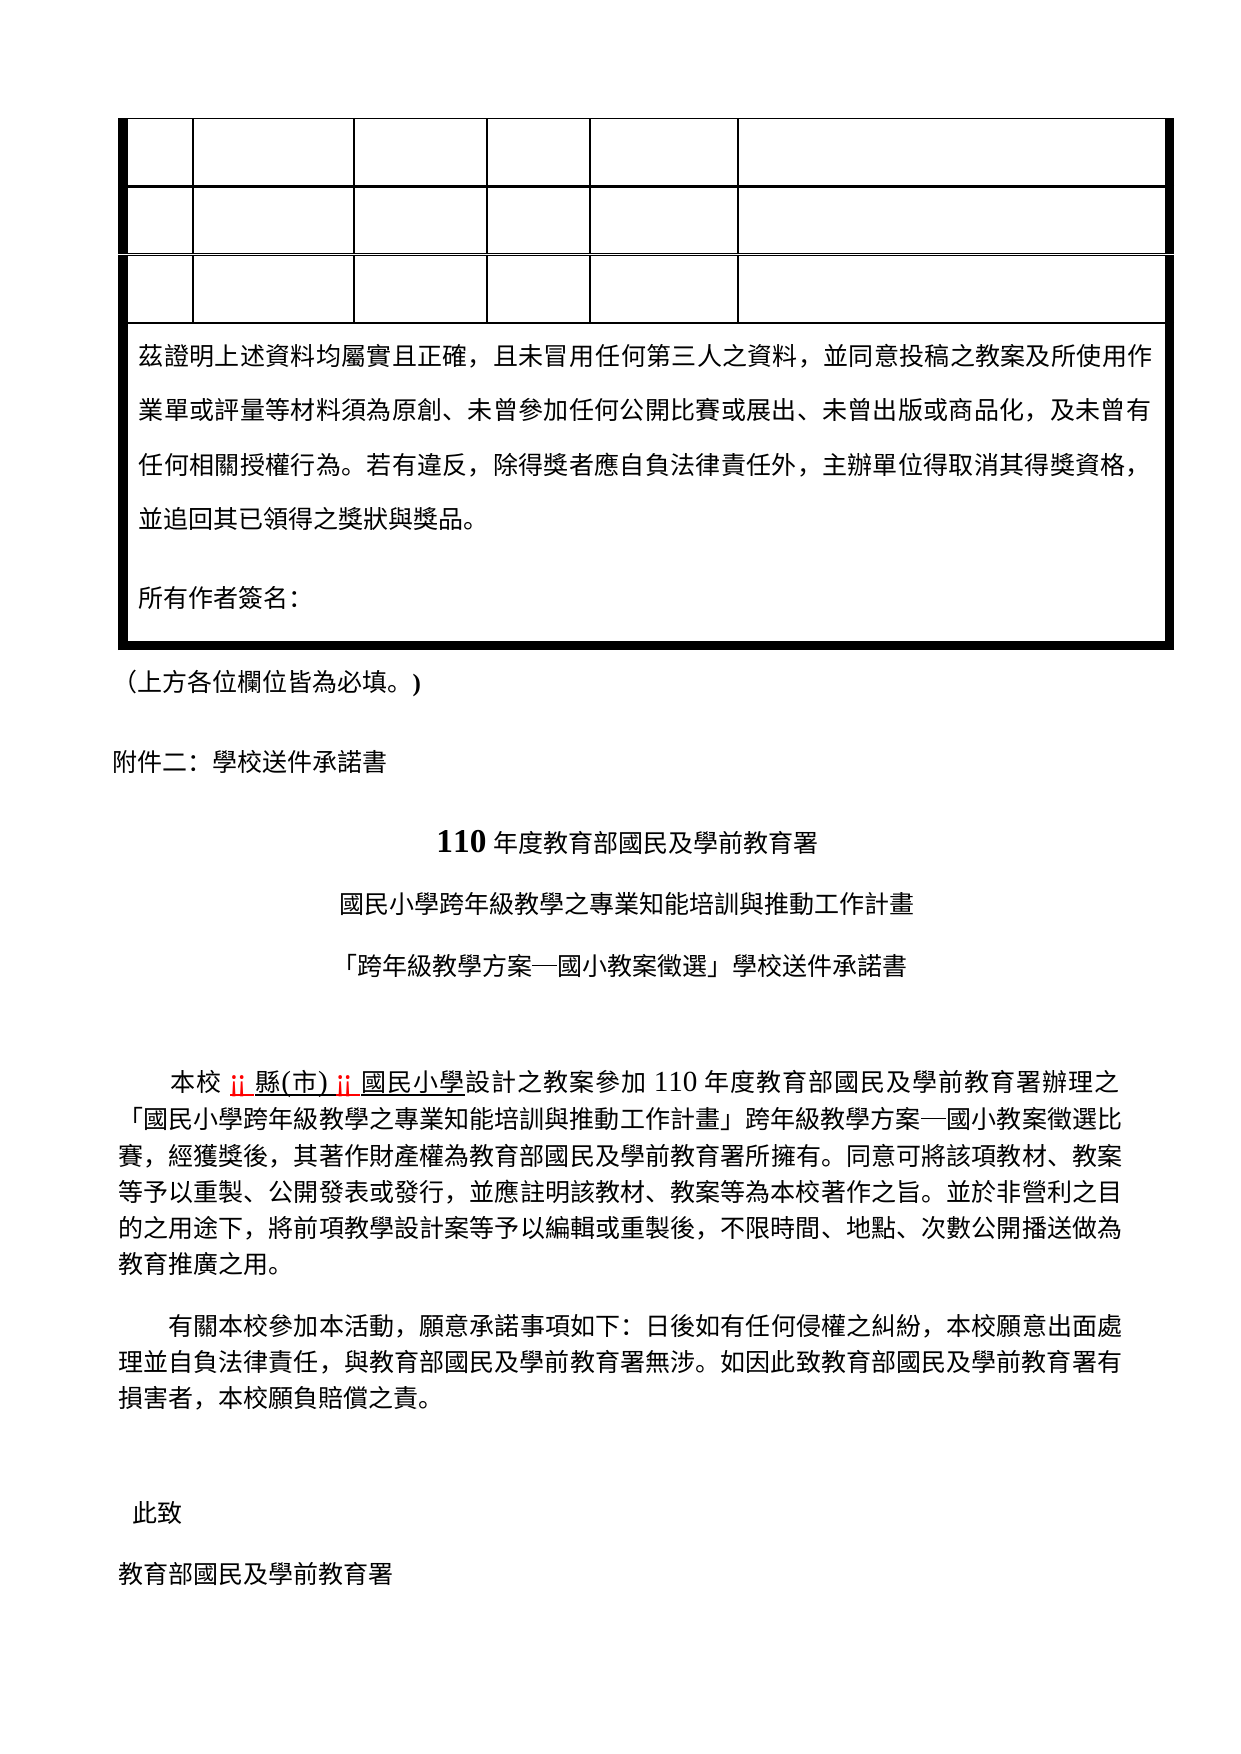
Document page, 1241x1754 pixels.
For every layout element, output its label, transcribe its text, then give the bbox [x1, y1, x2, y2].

table_cell [488, 256, 589, 322]
text 「跨年級教學方案─國小教案徵選」學校送件承諾書 [118, 946, 1122, 982]
table_cell [194, 188, 353, 253]
table_cell [739, 119, 1165, 185]
table_cell [739, 256, 1165, 322]
table_cell [739, 188, 1165, 253]
table_cell [128, 256, 192, 322]
text 國民小學跨年級教學之專業知能培訓與推動工作計畫 [192, 885, 1062, 921]
table_cell [591, 119, 737, 185]
text 教育部國民及學前教育署 [118, 1554, 1122, 1591]
table_cell [128, 188, 192, 253]
table_cell 茲證明上述資料均屬實且正確，且未冒用任何第三人之資料，並同意投稿之教案及所使用作業單或評量等材料須為原創、未曾參加任何公開比賽或展出、未曾出版或商品化，及未曾有任何相關授權行為。若有違反，除得獎者應自負法律責任外，主辦單位得取消其得獎資格，並追回其已領得之獎狀與獎品。 所有作者簽名： [128, 324, 1165, 641]
text 附件二：學校送件承諾書 [112, 742, 1122, 778]
text 110年度教育部國民及學前教育署 [192, 821, 1062, 860]
table_cell [355, 188, 486, 253]
table_cell [591, 188, 737, 253]
text （上方各位欄位皆為必填。) [112, 663, 1122, 699]
text 本校 ¡¡ 縣(市) ¡¡ 國民小學設計之教案參加110年度教育部國民及學前教育署辦理之「國民小學跨年級教學之專業知能培訓與推動工作計畫」跨年級教學方案─國小教案徵選比賽，經獲獎後，其著作財產權為教育部國民及學前教育署所擁有。同意可將該項教材、教案等予以重製、公開發表或發行，並應註明該教材、教案等為本校著作之旨。並於非營利之目的之用途下，將前項教學設計案等予以編輯或重製後，不限時間、地點、次數公開播送做為教育推廣之用。 [118, 1060, 1122, 1281]
table_cell [194, 256, 353, 322]
text 此致 [118, 1493, 1122, 1529]
table_cell [355, 256, 486, 322]
table_cell [488, 188, 589, 253]
table_cell [194, 119, 353, 185]
table_cell [128, 119, 192, 185]
table_cell [355, 119, 486, 185]
table_cell [488, 119, 589, 185]
text 有關本校參加本活動，願意承諾事項如下：日後如有任何侵權之糾紛，本校願意出面處理並自負法律責任，與教育部國民及學前教育署無涉。如因此致教育部國民及學前教育署有損害者，本校願負賠償之責。 [118, 1306, 1122, 1415]
table_cell [591, 256, 737, 322]
